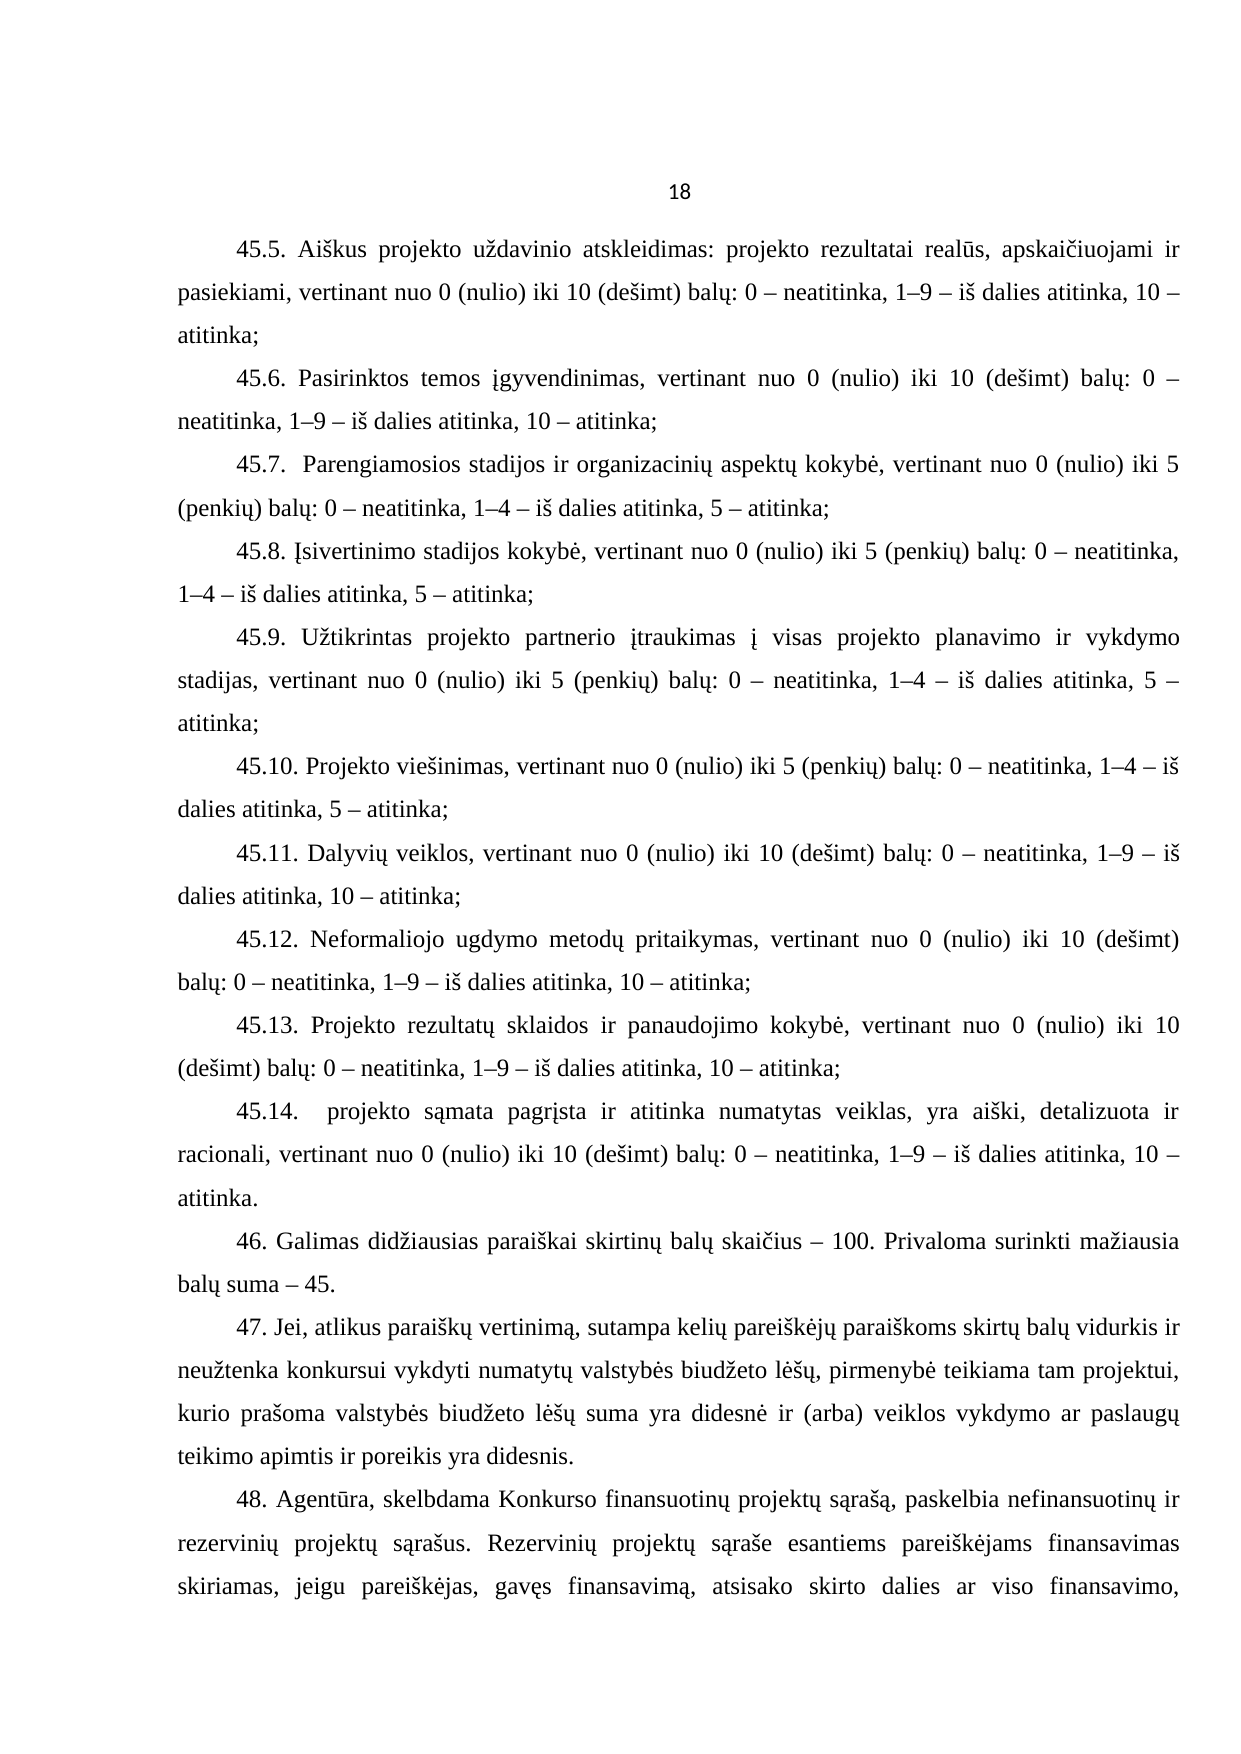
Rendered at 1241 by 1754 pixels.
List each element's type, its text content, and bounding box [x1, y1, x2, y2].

text 45.5. Aiškus projekto uždavinio atskleidimas: projekto rezultatai realūs, apskaičiuojami ir pasiekiami, vertinant nuo 0 (nulio) iki 10 (dešimt) balų: 0 – neatitinka, 1–9 – iš dalies atitinka, 10 – atitinka; [177, 234, 1181, 349]
text 45.6. Pasirinktos temos įgyvendinimas, vertinant nuo 0 (nulio) iki 10 (dešimt) balų: 0 – neatitinka, 1–9 – iš dalies atitinka, 10 – atitinka; [177, 363, 1181, 435]
text 45.14. projekto sąmata pagrįsta ir atitinka numatytas veiklas, yra aiški, detalizuota ir racionali, vertinant nuo 0 (nulio) iki 10 (dešimt) balų: 0 – neatitinka, 1–9 – iš dalies atitinka, 10 – atitinka. [177, 1096, 1181, 1211]
text 45.7. Parengiamosios stadijos ir organizacinių aspektų kokybė, vertinant nuo 0 (nulio) iki 5 (penkių) balų: 0 – neatitinka, 1–4 – iš dalies atitinka, 5 – atitinka; [177, 449, 1181, 521]
text 48. Agentūra, skelbdama Konkurso finansuotinų projektų sąrašą, paskelbia nefinansuotinų ir rezervinių projektų sąrašus. Rezervinių projektų sąraše esantiems pareiškėjams finansavimas skiriamas, jeigu pareiškėjas, gavęs finansavimą, atsisako skirto dalies ar viso finansavimo, [177, 1484, 1181, 1599]
text 47. Jei, atlikus paraiškų vertinimą, sutampa kelių pareiškėjų paraiškoms skirtų balų vidurkis ir neužtenka konkursui vykdyti numatytų valstybės biudžeto lėšų, pirmenybė teikiama tam projektui, kurio prašoma valstybės biudžeto lėšų suma yra didesnė ir (arba) veiklos vykdymo ar paslaugų teikimo apimtis ir poreikis yra didesnis. [177, 1312, 1181, 1470]
text 45.12. Neformaliojo ugdymo metodų pritaikymas, vertinant nuo 0 (nulio) iki 10 (dešimt) balų: 0 – neatitinka, 1–9 – iš dalies atitinka, 10 – atitinka; [177, 924, 1181, 996]
text 45.10. Projekto viešinimas, vertinant nuo 0 (nulio) iki 5 (penkių) balų: 0 – neatitinka, 1–4 – iš dalies atitinka, 5 – atitinka; [177, 751, 1181, 823]
text 45.9. Užtikrintas projekto partnerio įtraukimas į visas projekto planavimo ir vykdymo stadijas, vertinant nuo 0 (nulio) iki 5 (penkių) balų: 0 – neatitinka, 1–4 – iš dalies atitinka, 5 – atitinka; [177, 622, 1181, 737]
text 45.11. Dalyvių veiklos, vertinant nuo 0 (nulio) iki 10 (dešimt) balų: 0 – neatitinka, 1–9 – iš dalies atitinka, 10 – atitinka; [177, 838, 1181, 909]
text 45.8. Įsivertinimo stadijos kokybė, vertinant nuo 0 (nulio) iki 5 (penkių) balų: 0 – neatitinka, 1–4 – iš dalies atitinka, 5 – atitinka; [177, 536, 1181, 608]
text 46. Galimas didžiausias paraiškai skirtinų balų skaičius – 100. Privaloma surinkti mažiausia balų suma – 45. [177, 1226, 1181, 1298]
text 45.13. Projekto rezultatų sklaidos ir panaudojimo kokybė, vertinant nuo 0 (nulio) iki 10 (dešimt) balų: 0 – neatitinka, 1–9 – iš dalies atitinka, 10 – atitinka; [177, 1010, 1181, 1082]
